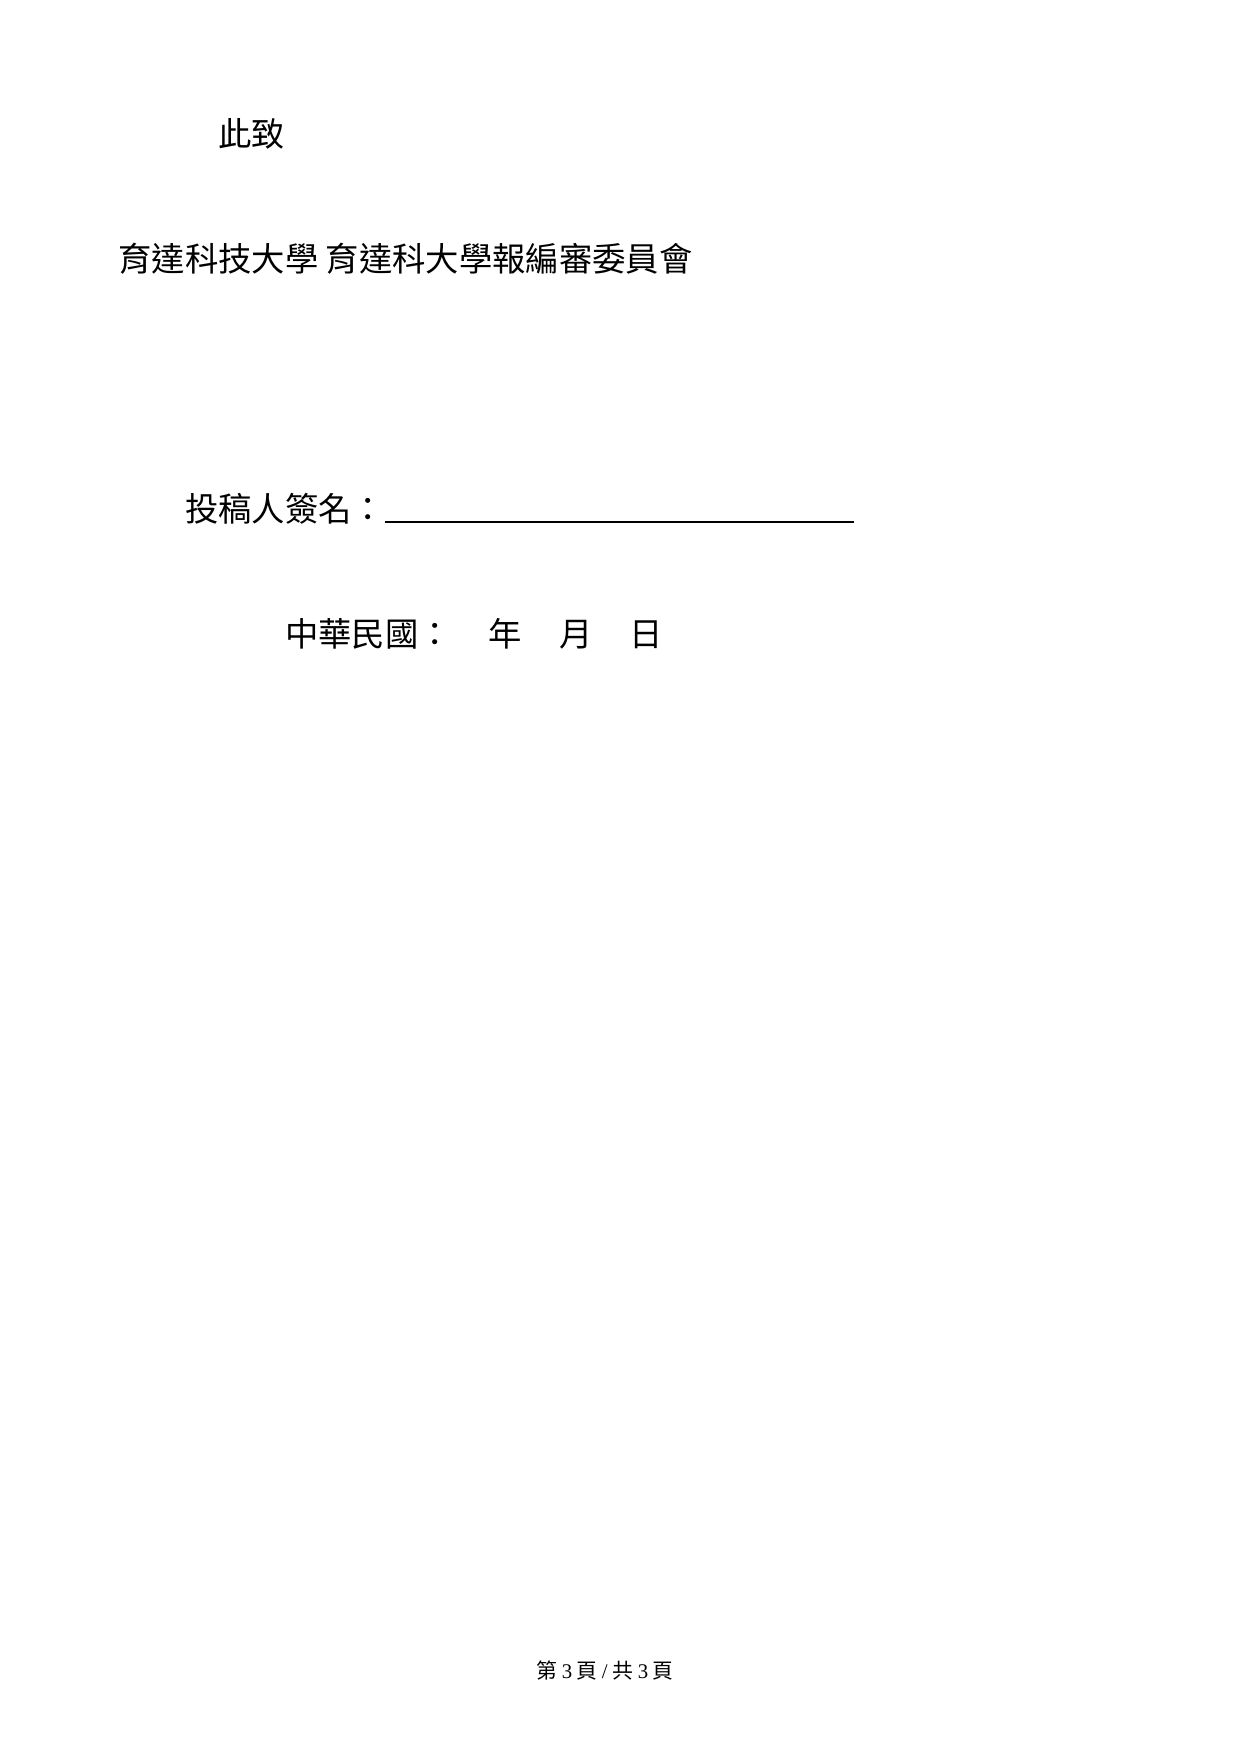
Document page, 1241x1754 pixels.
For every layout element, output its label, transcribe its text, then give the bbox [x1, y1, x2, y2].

text 此致 [118, 90, 1131, 153]
text 中華民國： 年 月 日 [118, 590, 1152, 653]
text 投稿人簽名： [118, 465, 1152, 528]
text 育達科技大學 育達科大學報編審委員會 [118, 215, 1149, 278]
